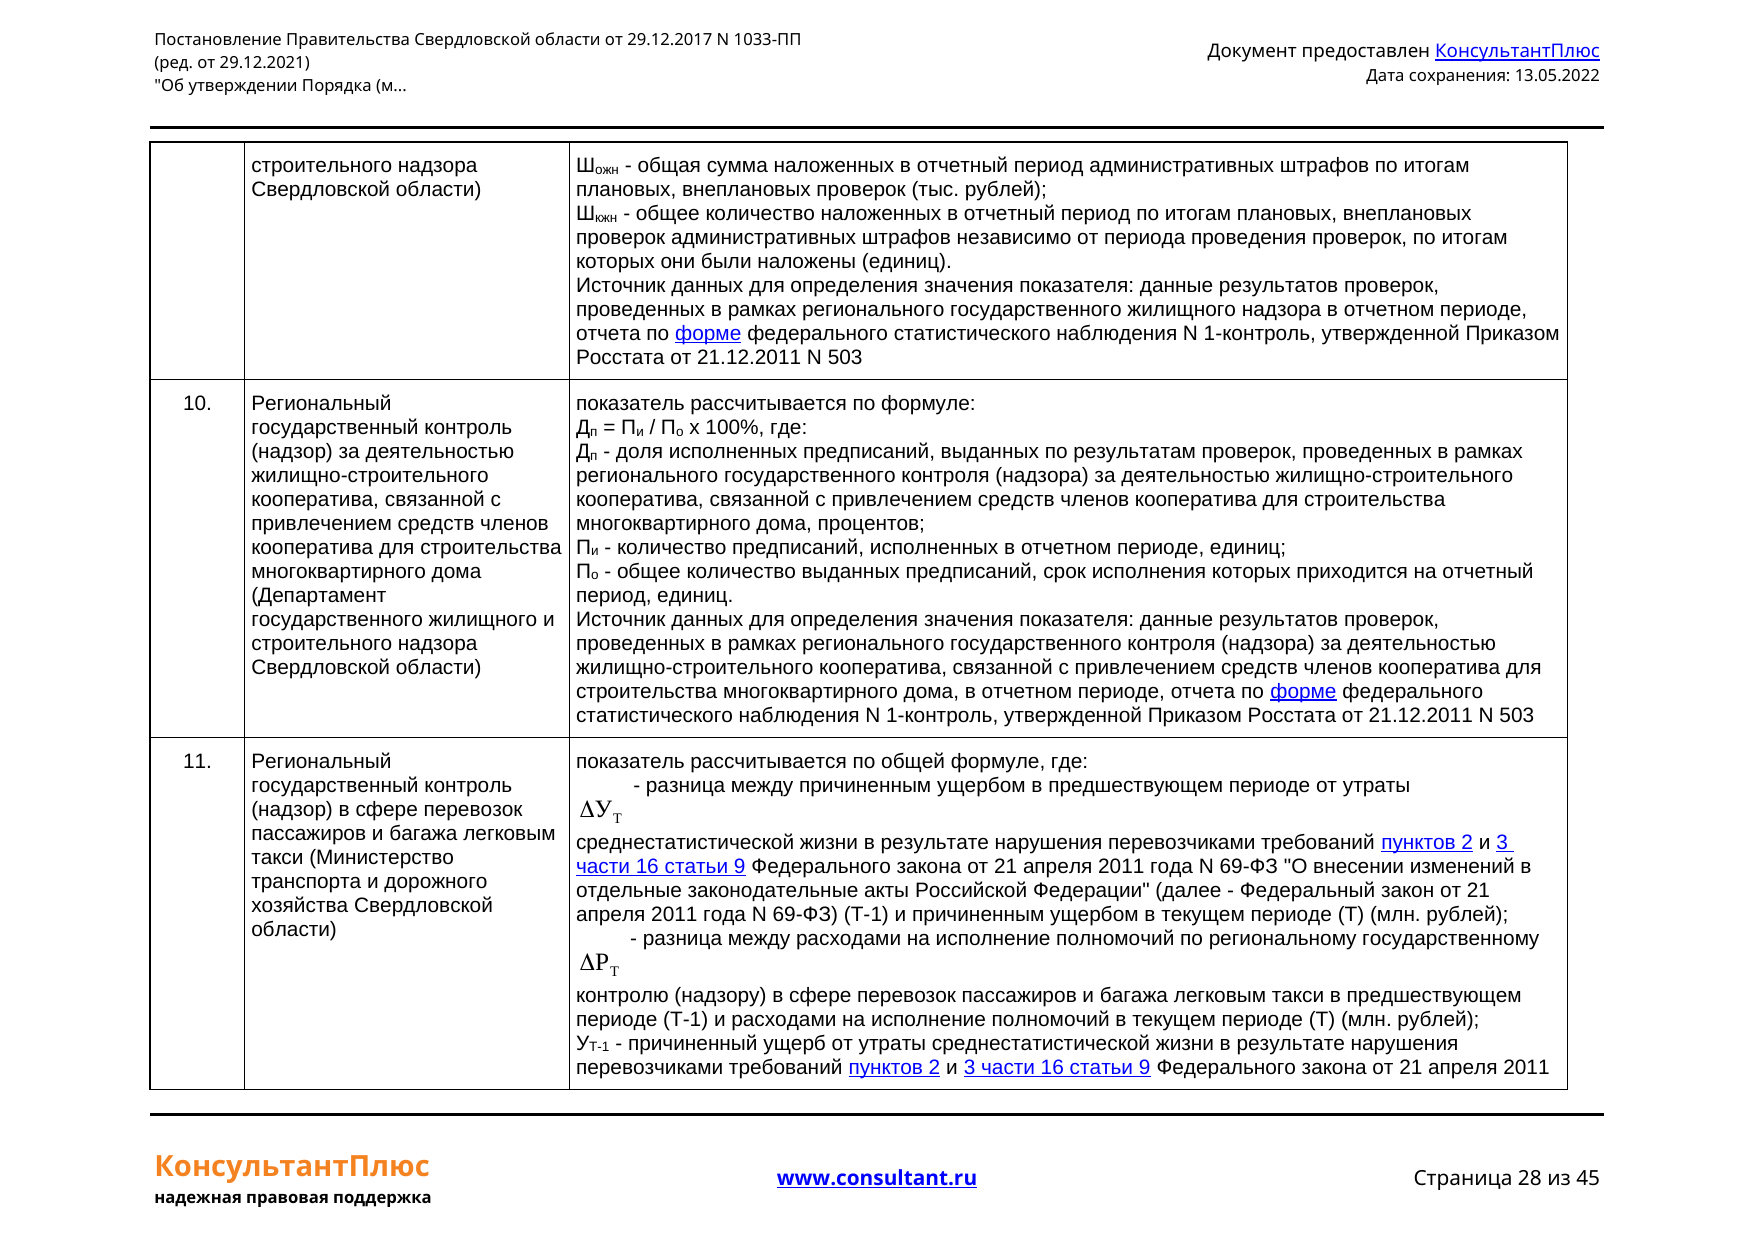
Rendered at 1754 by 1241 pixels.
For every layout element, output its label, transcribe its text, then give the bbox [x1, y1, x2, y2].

table_cell Шожн - общая сумма наложенных в отчетный период административных штрафов по итогам плановых, внеплановых проверок (тыс. рублей); Шкжн - общее количество наложенных в отчетный период по итогам плановых, внеплановых проверок административных штрафов независимо от периода проведения проверок, по итогам которых они были наложены (единиц). Источник данных для определения значения показателя: данные результатов проверок, проведенных в рамках регионального государственного жилищного надзора в отчетном периоде, отчета по форме федерального статистического наблюдения N 1-контроль, утвержденной Приказом Росстата от 21.12.2011 N 503 [570, 143, 1567, 379]
table_cell Региональный государственный контроль (надзор) за деятельностью жилищно-строительного кооператива, связанной с привлечением средств членов кооператива для строительства многоквартирного дома (Департамент государственного жилищного и строительного надзора Свердловской области) [245, 380, 569, 737]
table_cell 11. [151, 738, 244, 1089]
table_cell Региональный государственный контроль (надзор) в сфере перевозок пассажиров и багажа легковым такси (Министерство транспорта и дорожного хозяйства Свердловской области) [245, 738, 569, 1089]
table_cell 10. [151, 380, 244, 737]
table_cell [151, 143, 244, 379]
table_cell показатель рассчитывается по формуле: Дп = Пи / По x 100%, где: Дп - доля исполненных предписаний, выданных по результатам проверок, проведенных в рамках регионального государственного контроля (надзора) за деятельностью жилищно-строительного кооператива, связанной с привлечением средств членов кооператива для строительства многоквартирного дома, процентов; Пи - количество предписаний, исполненных в отчетном периоде, единиц; По - общее количество выданных предписаний, срок исполнения которых приходится на отчетный период, единиц. Источник данных для определения значения показателя: данные результатов проверок, проведенных в рамках регионального государственного контроля (надзора) за деятельностью жилищно-строительного кооператива, связанной с привлечением средств членов кооператива для строительства многоквартирного дома, в отчетном периоде, отчета по форме федерального статистического наблюдения N 1-контроль, утвержденной Приказом Росстата от 21.12.2011 N 503 [570, 380, 1567, 737]
table_cell строительного надзора Свердловской области) [245, 143, 569, 379]
table_cell показатель рассчитывается по общей формуле, где: - разница между причиненным ущербом в предшествующем периоде от утраты среднестатистической жизни в результате нарушения перевозчиками требований пунктов 2 и 3 части 16 статьи 9 Федерального закона от 21 апреля 2011 года N 69-ФЗ "О внесении изменений в отдельные законодательные акты Российской Федерации" (далее - Федеральный закон от 21 апреля 2011 года N 69-ФЗ) (Т-1) и причиненным ущербом в текущем периоде (Т) (млн. рублей); - разница между расходами на исполнение полномочий по региональному государственному контролю (надзору) в сфере перевозок пассажиров и багажа легковым такси в предшествующем периоде (Т-1) и расходами на исполнение полномочий в текущем периоде (Т) (млн. рублей); УТ-1 - причиненный ущерб от утраты среднестатистической жизни в результате нарушения перевозчиками требований пунктов 2 и 3 части 16 статьи 9 Федерального закона от 21 апреля 2011 [570, 738, 1567, 1089]
